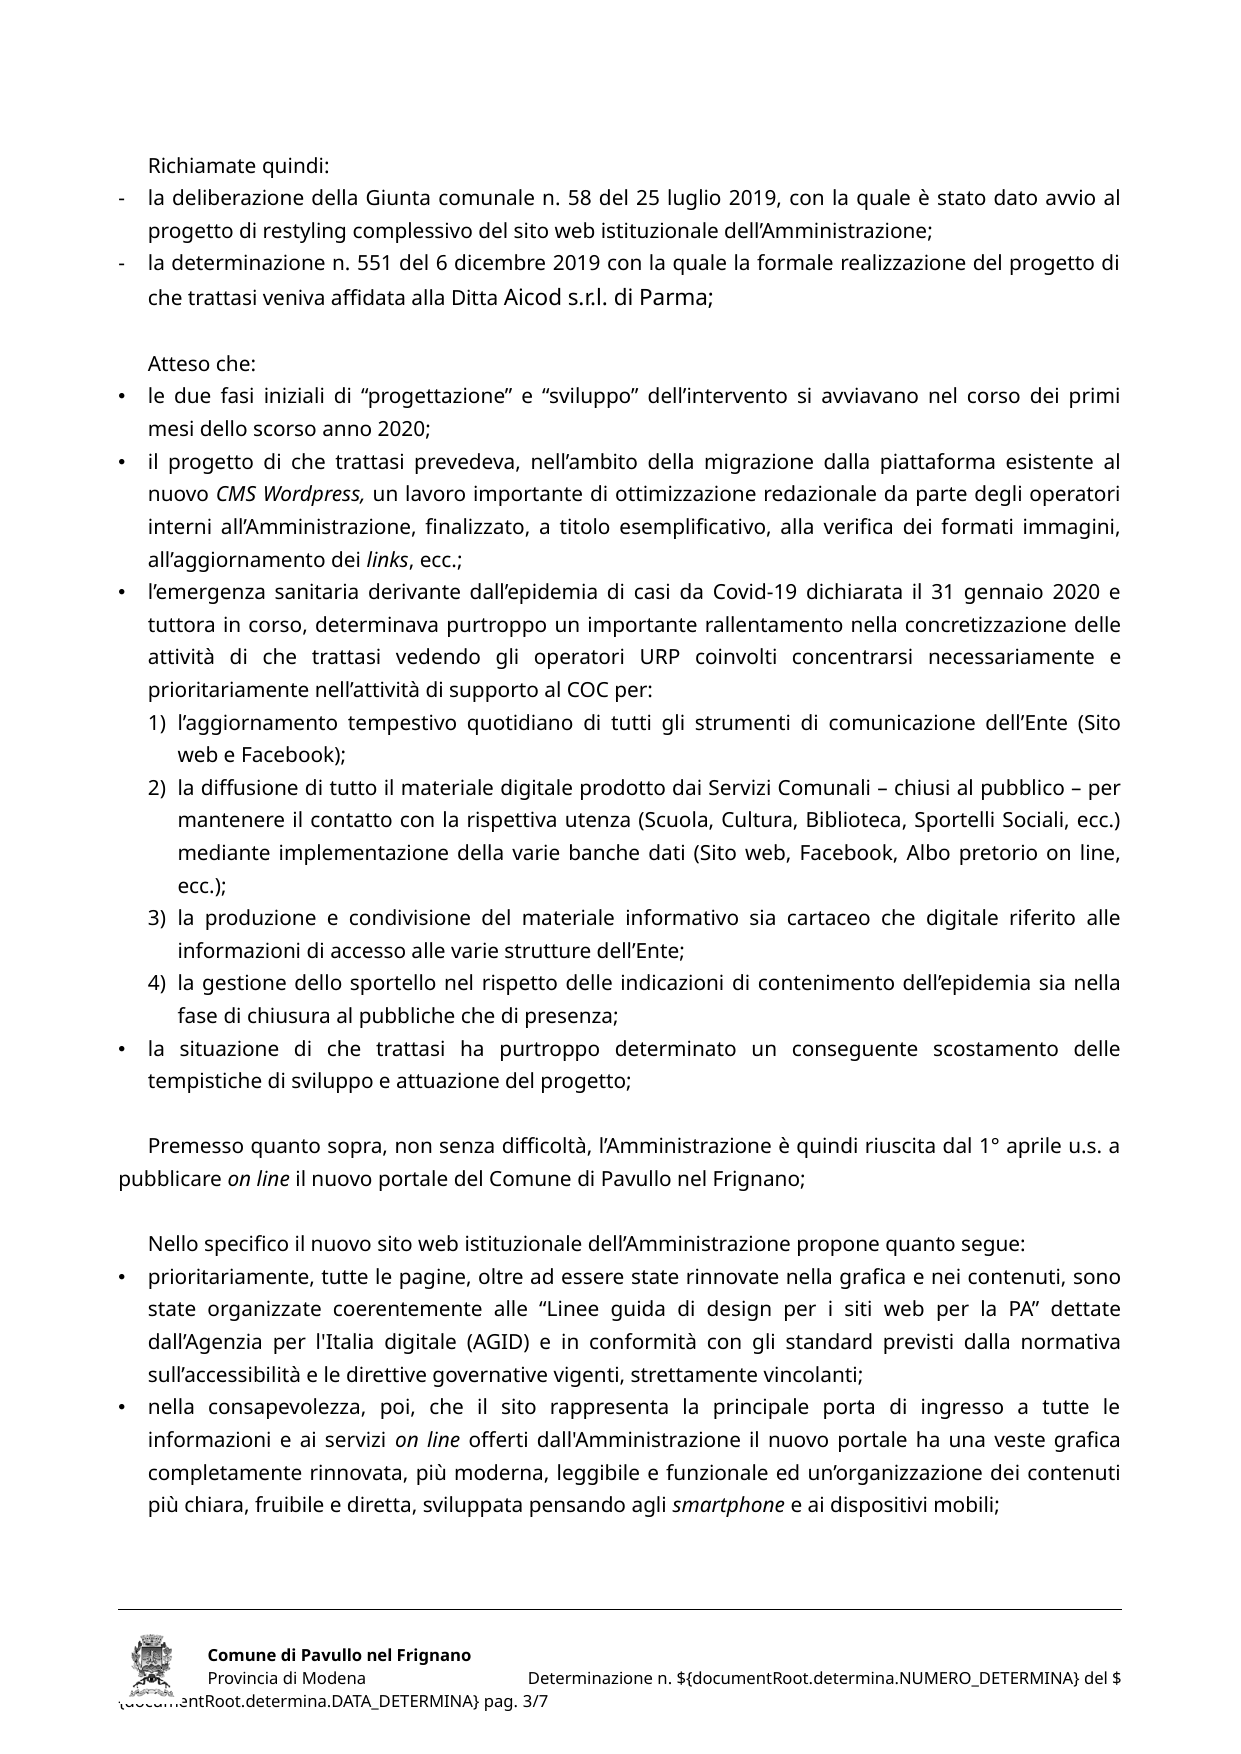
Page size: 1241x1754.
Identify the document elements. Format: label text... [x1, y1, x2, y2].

list la diffusione di tutto il materiale digitale prodotto dai Servizi Comunali – chiusi al pubblico – per mantenere il contatto con la rispettiva utenza (Scuola, Cultura, Biblioteca, Sportelli Sociali, ecc.) mediante implementazione della varie banche dati (Sito web, Facebook, Albo pretorio on line, ecc.); [148, 773, 1122, 899]
list nella consapevolezza, poi, che il sito rappresenta la principale porta di ingresso a tutte le informazioni e ai servizi on line offerti dall'Amministrazione il nuovo portale ha una veste grafica completamente rinnovata, più moderna, leggibile e funzionale ed un’organizzazione dei contenuti più chiara, fruibile e diretta, sviluppata pensando agli smartphone e ai dispositivi mobili; [118, 1392, 1122, 1519]
list la gestione dello sportello nel rispetto delle indicazioni di contenimento dell’epidemia sia nella fase di chiusura al pubbliche che di presenza; [148, 968, 1122, 1029]
list il progetto di che trattasi prevedeva, nell’ambito della migrazione dalla piattaforma esistente al nuovo CMS Wordpress, un lavoro importante di ottimizzazione redazionale da parte degli operatori interni all’Amministrazione, finalizzato, a titolo esemplificativo, alla verifica dei formati immagini, all’aggiornamento dei links, ecc.; [118, 447, 1122, 573]
list prioritariamente, tutte le pagine, oltre ad essere state rinnovate nella grafica e nei contenuti, sono state organizzate coerentemente alle “Linee guida di design per i siti web per la PA” dettate dall’Agenzia per l'Italia digitale (AGID) e in conformità con gli standard previsti dalla normativa sull’accessibilità e le direttive governative vigenti, strettamente vincolanti; [118, 1262, 1122, 1388]
text Premesso quanto sopra, non senza difficoltà, l’Amministrazione è quindi riuscita dal 1° aprile u.s. a pubblicare on line il nuovo portale del Comune di Pavullo nel Frignano; [118, 1132, 1122, 1193]
list le due fasi iniziali di “progettazione” e “sviluppo” dell’intervento si avviavano nel corso dei primi mesi dello scorso anno 2020; [118, 382, 1122, 443]
text Nello specifico il nuovo sito web istituzionale dell’Amministrazione propone quanto segue: [118, 1229, 1122, 1258]
picture [120, 1631, 183, 1704]
list la produzione e condivisione del materiale informativo sia cartaceo che digitale riferito alle informazioni di accesso alle varie strutture dell’Ente; [148, 903, 1122, 964]
list l’aggiornamento tempestivo quotidiano di tutti gli strumenti di comunicazione dell’Ente (Sito web e Facebook); [148, 708, 1122, 769]
list l’emergenza sanitaria derivante dall’epidemia di casi da Covid-19 dichiarata il 31 gennaio 2020 e tuttora in corso, determinava purtroppo un importante rallentamento nella concretizzazione delle attività di che trattasi vedendo gli operatori URP coinvolti concentrarsi necessariamente e prioritariamente nell’attività di supporto al COC per: [118, 577, 1122, 703]
list la situazione di che trattasi ha purtroppo determinato un conseguente scostamento delle tempistiche di sviluppo e attuazione del progetto; [118, 1034, 1122, 1095]
list la determinazione n. 551 del 6 dicembre 2019 con la quale la formale realizzazione del progetto di che trattasi veniva affidata alla Ditta Aicod s.r.l. di Parma; [118, 248, 1122, 312]
list la deliberazione della Giunta comunale n. 58 del 25 luglio 2019, con la quale è stato dato avvio al progetto di restyling complessivo del sito web istituzionale dell’Amministrazione; [118, 183, 1122, 244]
text Richiamate quindi: [118, 151, 1122, 179]
text Atteso che: [118, 349, 1122, 377]
